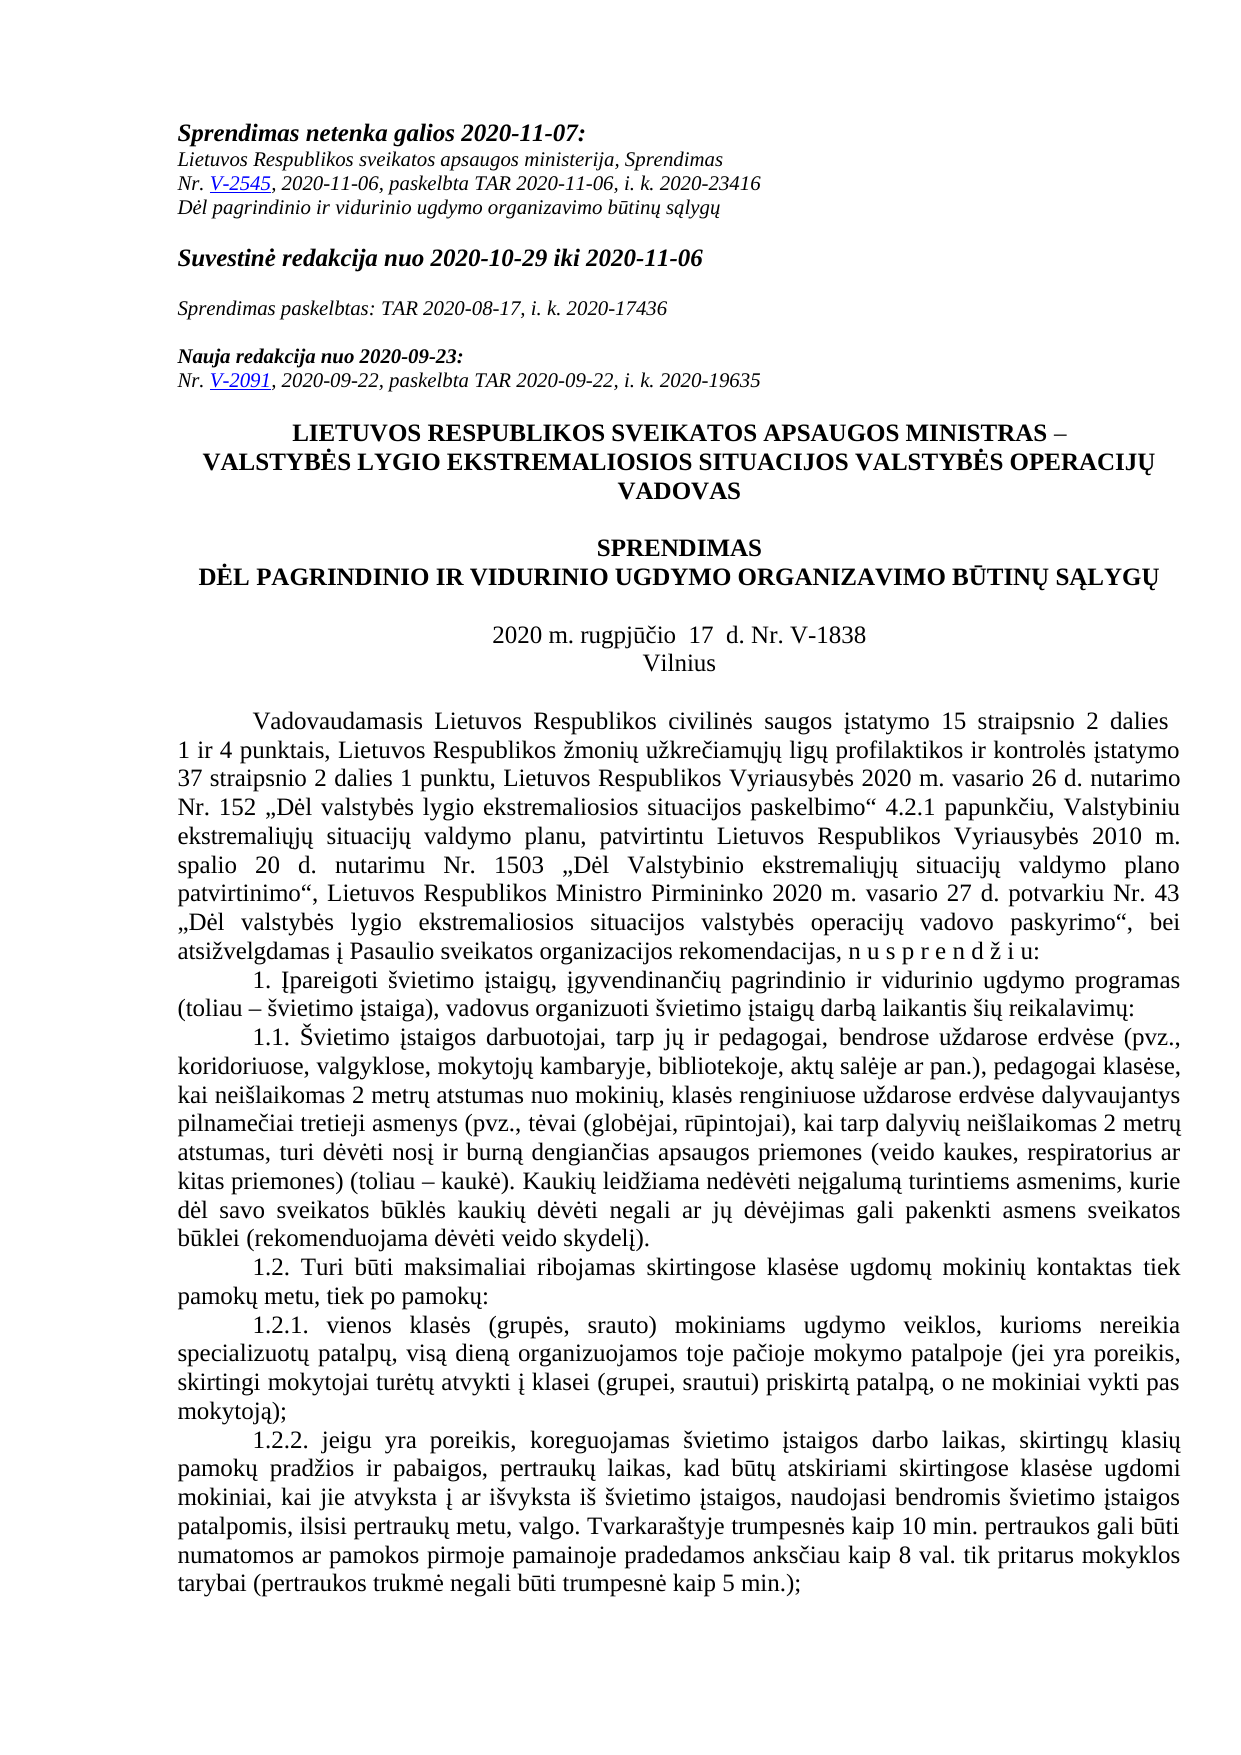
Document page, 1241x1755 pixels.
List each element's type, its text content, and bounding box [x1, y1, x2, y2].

text Lietuvos Respublikos sveikatos apsaugos ministerija, Sprendimas [177, 147, 1181, 171]
text Sprendimas paskelbtas: TAR 2020-08-17, i. k. 2020-17436 [177, 296, 1181, 320]
text 1. Įpareigoti švietimo įstaigų, įgyvendinančių pagrindinio ir vidurinio ugdymo programas (toliau – švietimo įstaiga), vadovus organizuoti švietimo įstaigų darbą laikantis šių reikalavimų: [177, 965, 1181, 1022]
text DĖL PAGRINDINIO IR VIDURINIO UGDYMO ORGANIZAVIMO BŪTINŲ SĄLYGŲ [177, 562, 1181, 591]
text 2020 m. rugpjūčio 17 d. Nr. V-1838 Vilnius [177, 620, 1181, 677]
text VALSTYBĖS LYGIO EKSTREMALIOSIOS SITUACIJOS VALSTYBĖS OPERACIJŲ VADOVAS [177, 447, 1181, 505]
text Sprendimas netenka galios 2020-11-07: [177, 118, 1181, 147]
text Nr. V-2545, 2020-11-06, paskelbta TAR 2020-11-06, i. k. 2020-23416 [177, 171, 1181, 195]
text Vadovaudamasis Lietuvos Respublikos civilinės saugos įstatymo 15 straipsnio 2 dalies 1 ir 4 punktais, Lietuvos Respublikos žmonių užkrečiamųjų ligų profilaktikos ir kontrolės įstatymo 37 straipsnio 2 dalies 1 punktu, Lietuvos Respublikos Vyriausybės 2020 m. vasario 26 d. nutarimo Nr. 152 „Dėl valstybės lygio ekstremaliosios situacijos paskelbimo“ 4.2.1 papunkčiu, Valstybiniu ekstremaliųjų situacijų valdymo planu, patvirtintu Lietuvos Respublikos Vyriausybės 2010 m. spalio 20 d. nutarimu Nr. 1503 „Dėl Valstybinio ekstremaliųjų situacijų valdymo plano patvirtinimo“, Lietuvos Respublikos Ministro Pirmininko 2020 m. vasario 27 d. potvarkiu Nr. 43 „Dėl valstybės lygio ekstremaliosios situacijos valstybės operacijų vadovo paskyrimo“, bei atsižvelgdamas į Pasaulio sveikatos organizacijos rekomendacijas, n u s p r e n d ž i u: [177, 706, 1181, 965]
text 1.2. Turi būti maksimaliai ribojamas skirtingose klasėse ugdomų mokinių kontaktas tiek pamokų metu, tiek po pamokų: [177, 1252, 1181, 1310]
text LIETUVOS RESPUBLIKOS SVEIKATOS APSAUGOS MINISTRAS – [177, 418, 1181, 447]
text 1.2.2. jeigu yra poreikis, koreguojamas švietimo įstaigos darbo laikas, skirtingų klasių pamokų pradžios ir pabaigos, pertraukų laikas, kad būtų atskiriami skirtingose klasėse ugdomi mokiniai, kai jie atvyksta į ar išvyksta iš švietimo įstaigos, naudojasi bendromis švietimo įstaigos patalpomis, ilsisi pertraukų metu, valgo. Tvarkaraštyje trumpesnės kaip 10 min. pertraukos gali būti numatomos ar pamokos pirmoje pamainoje pradedamos anksčiau kaip 8 val. tik pritarus mokyklos tarybai (pertraukos trukmė negali būti trumpesnė kaip 5 min.); [177, 1425, 1181, 1597]
text Suvestinė redakcija nuo 2020-10-29 iki 2020-11-06 [177, 243, 1181, 272]
text Dėl pagrindinio ir vidurinio ugdymo organizavimo būtinų sąlygų [177, 195, 1181, 219]
text Nr. V-2091, 2020-09-22, paskelbta TAR 2020-09-22, i. k. 2020-19635 [177, 368, 1181, 392]
text Nauja redakcija nuo 2020-09-23: [177, 344, 1181, 368]
text SPRENDIMAS [177, 533, 1181, 562]
text 1.1. Švietimo įstaigos darbuotojai, tarp jų ir pedagogai, bendrose uždarose erdvėse (pvz., koridoriuose, valgyklose, mokytojų kambaryje, bibliotekoje, aktų salėje ar pan.), pedagogai klasėse, kai neišlaikomas 2 metrų atstumas nuo mokinių, klasės renginiuose uždarose erdvėse dalyvaujantys pilnamečiai tretieji asmenys (pvz., tėvai (globėjai, rūpintojai), kai tarp dalyvių neišlaikomas 2 metrų atstumas, turi dėvėti nosį ir burną dengiančias apsaugos priemones (veido kaukes, respiratorius ar kitas priemones) (toliau – kaukė). Kaukių leidžiama nedėvėti neįgalumą turintiems asmenims, kurie dėl savo sveikatos būklės kaukių dėvėti negali ar jų dėvėjimas gali pakenkti asmens sveikatos būklei (rekomenduojama dėvėti veido skydelį). [177, 1022, 1181, 1252]
text 1.2.1. vienos klasės (grupės, srauto) mokiniams ugdymo veiklos, kurioms nereikia specializuotų patalpų, visą dieną organizuojamos toje pačioje mokymo patalpoje (jei yra poreikis, skirtingi mokytojai turėtų atvykti į klasei (grupei, srautui) priskirtą patalpą, o ne mokiniai vykti pas mokytoją); [177, 1310, 1181, 1425]
